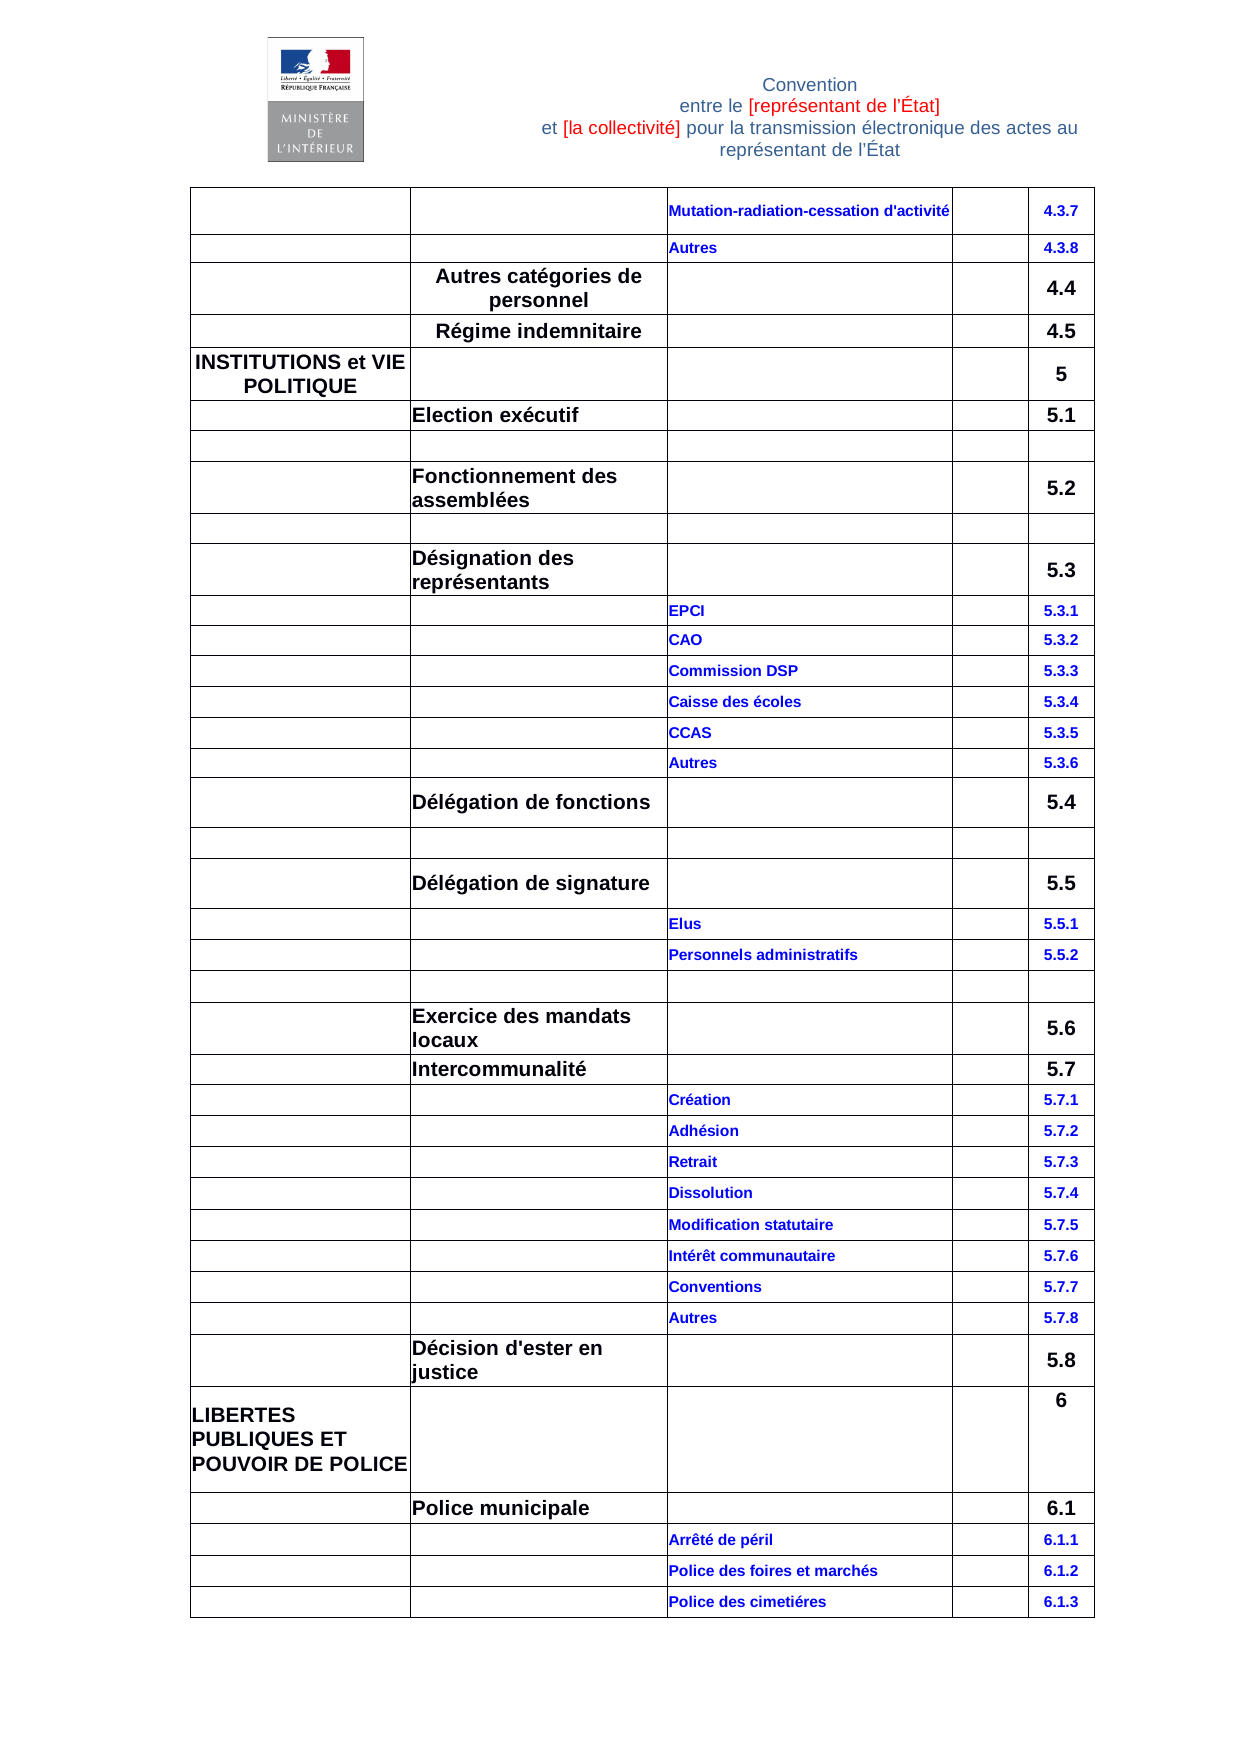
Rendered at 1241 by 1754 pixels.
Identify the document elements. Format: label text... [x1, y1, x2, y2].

table_cell 5.5 [1029, 859, 1094, 908]
table_cell [191, 778, 410, 827]
table_cell [668, 1387, 952, 1492]
table_cell [953, 1178, 1028, 1208]
table_cell 5.5.2 [1029, 940, 1094, 970]
table_cell CAO [668, 626, 952, 654]
table_cell [953, 656, 1028, 686]
table_cell [191, 859, 410, 908]
table_cell [953, 626, 1028, 654]
table_cell [668, 315, 952, 347]
table_cell Modification statutaire [668, 1210, 952, 1240]
table_cell 5.3.3 [1029, 656, 1094, 686]
table_cell [668, 828, 952, 858]
table_cell 5.5.1 [1029, 909, 1094, 939]
table_cell Intercommunalité [411, 1055, 667, 1083]
table_cell [953, 263, 1028, 314]
table_cell 5.3.2 [1029, 626, 1094, 654]
table_cell [668, 348, 952, 400]
table_cell 6 [1029, 1387, 1094, 1492]
table_cell [411, 909, 667, 939]
table_cell [953, 431, 1028, 461]
table_cell [411, 1147, 667, 1177]
table_cell [668, 462, 952, 513]
table_cell [953, 1303, 1028, 1333]
table_cell [411, 514, 667, 543]
table_cell Police des foires et marchés [668, 1556, 952, 1586]
table_cell Autres [668, 1303, 952, 1333]
table_cell [953, 1055, 1028, 1083]
table_cell Elus [668, 909, 952, 939]
table_cell [191, 749, 410, 777]
table_cell [191, 596, 410, 625]
table_cell [953, 596, 1028, 625]
table_cell [411, 348, 667, 400]
table_cell Arrêté de péril [668, 1524, 952, 1554]
table_cell Election exécutif [411, 401, 667, 430]
table_cell 4.4 [1029, 263, 1094, 314]
table_cell [668, 431, 952, 461]
table_cell [953, 718, 1028, 748]
table_cell [668, 1335, 952, 1386]
table_cell [191, 1272, 410, 1302]
table_cell 6.1.2 [1029, 1556, 1094, 1586]
table_cell 5.3.1 [1029, 596, 1094, 625]
table_cell [411, 828, 667, 858]
table_cell Fonctionnement des assemblées [411, 462, 667, 513]
table_cell Police municipale [411, 1493, 667, 1523]
table_cell 5.4 [1029, 778, 1094, 827]
table_cell Personnels administratifs [668, 940, 952, 970]
table_cell [953, 235, 1028, 262]
table_cell [411, 1241, 667, 1271]
table_cell [191, 718, 410, 748]
table_cell [411, 1210, 667, 1240]
table_cell 5.1 [1029, 401, 1094, 430]
table_cell [411, 1387, 667, 1492]
table_cell [953, 188, 1028, 233]
table_cell [953, 749, 1028, 777]
table_cell [411, 687, 667, 717]
table_cell Commission DSP [668, 656, 952, 686]
table_cell [1029, 514, 1094, 543]
table_cell 5.7.3 [1029, 1147, 1094, 1177]
table_cell [953, 1587, 1028, 1617]
table_cell Police des cimetiéres [668, 1587, 952, 1617]
table_cell [191, 1524, 410, 1554]
table_cell [668, 971, 952, 1002]
table_cell [411, 1524, 667, 1554]
table_cell 5.7.1 [1029, 1085, 1094, 1115]
table_cell [411, 940, 667, 970]
table_cell [668, 859, 952, 908]
table_cell 4.3.7 [1029, 188, 1094, 233]
table_cell 5.8 [1029, 1335, 1094, 1386]
table_cell Retrait [668, 1147, 952, 1177]
table_cell [953, 1272, 1028, 1302]
table_cell [668, 778, 952, 827]
table_cell [191, 1210, 410, 1240]
table_cell [191, 431, 410, 461]
table_cell LIBERTES PUBLIQUES ET POUVOIR DE POLICE [191, 1387, 410, 1492]
table_cell [411, 188, 667, 233]
table_cell [411, 656, 667, 686]
table_cell [1029, 431, 1094, 461]
table_cell [953, 971, 1028, 1002]
table_cell [191, 656, 410, 686]
table_cell Mutation-radiation-cessation d'activité [668, 188, 952, 233]
table_cell [1029, 828, 1094, 858]
table_cell [411, 596, 667, 625]
table_cell [191, 401, 410, 430]
table_cell [668, 1003, 952, 1054]
table_cell Délégation de signature [411, 859, 667, 908]
table_cell 6.1 [1029, 1493, 1094, 1523]
table_cell Décision d'ester en justice [411, 1335, 667, 1386]
table_cell [191, 462, 410, 513]
table_cell [191, 235, 410, 262]
table_cell [191, 687, 410, 717]
table_cell 5.7.4 [1029, 1178, 1094, 1208]
table_cell [953, 462, 1028, 513]
table_cell [953, 909, 1028, 939]
table_cell [953, 1210, 1028, 1240]
table_cell 5.7 [1029, 1055, 1094, 1083]
table_cell Exercice des mandats locaux [411, 1003, 667, 1054]
table_cell [191, 1303, 410, 1333]
table_cell [411, 1587, 667, 1617]
table_cell 5.7.7 [1029, 1272, 1094, 1302]
table_cell [953, 828, 1028, 858]
table_cell [411, 718, 667, 748]
table_cell [191, 514, 410, 543]
table_cell [953, 1085, 1028, 1115]
table_cell [953, 348, 1028, 400]
table_cell [191, 1003, 410, 1054]
table_cell Intérêt communautaire [668, 1241, 952, 1271]
table_cell 5.3.5 [1029, 718, 1094, 748]
table_cell [953, 859, 1028, 908]
table_cell [411, 1556, 667, 1586]
table_cell [191, 1055, 410, 1083]
table_cell Désignation des représentants [411, 544, 667, 595]
table_cell Délégation de fonctions [411, 778, 667, 827]
table_cell [191, 1147, 410, 1177]
table_cell [953, 1003, 1028, 1054]
table_cell [411, 626, 667, 654]
table_cell [191, 1085, 410, 1115]
table_cell [668, 1055, 952, 1083]
table_cell [411, 749, 667, 777]
table_cell [411, 971, 667, 1002]
table_cell [953, 315, 1028, 347]
table_cell [953, 1493, 1028, 1523]
table_cell 4.3.8 [1029, 235, 1094, 262]
table_cell [668, 401, 952, 430]
table_cell [953, 401, 1028, 430]
table_cell Caisse des écoles [668, 687, 952, 717]
table_cell [668, 263, 952, 314]
table_cell 5.3 [1029, 544, 1094, 595]
table_cell 6.1.1 [1029, 1524, 1094, 1554]
table_cell 5.7.6 [1029, 1241, 1094, 1271]
table_cell Conventions [668, 1272, 952, 1302]
table_cell CCAS [668, 718, 952, 748]
table_cell [411, 1085, 667, 1115]
table_cell [953, 1387, 1028, 1492]
table_cell 5.3.6 [1029, 749, 1094, 777]
table_cell Autres [668, 235, 952, 262]
table_cell [953, 1241, 1028, 1271]
table_cell Adhésion [668, 1116, 952, 1146]
table_cell [191, 315, 410, 347]
table_cell [191, 909, 410, 939]
table_cell [191, 1587, 410, 1617]
table_cell 5.7.2 [1029, 1116, 1094, 1146]
table_cell Création [668, 1085, 952, 1115]
table_cell [953, 1556, 1028, 1586]
table_cell Autres catégories de personnel [411, 263, 667, 314]
table_cell [953, 544, 1028, 595]
table_cell 5.6 [1029, 1003, 1094, 1054]
table_cell [411, 1178, 667, 1208]
table_cell [191, 940, 410, 970]
table_cell 5.2 [1029, 462, 1094, 513]
table_cell 5.7.8 [1029, 1303, 1094, 1333]
table_cell [191, 971, 410, 1002]
table_cell 5.3.4 [1029, 687, 1094, 717]
table_cell [191, 263, 410, 314]
table_cell [953, 1335, 1028, 1386]
table_cell Régime indemnitaire [411, 315, 667, 347]
table_cell [411, 431, 667, 461]
table_cell [668, 514, 952, 543]
table_cell EPCI [668, 596, 952, 625]
table_cell [953, 1116, 1028, 1146]
table_cell [1029, 971, 1094, 1002]
table_cell Dissolution [668, 1178, 952, 1208]
table_cell [953, 1524, 1028, 1554]
table_cell [191, 828, 410, 858]
table_cell [411, 235, 667, 262]
table_cell Autres [668, 749, 952, 777]
table_cell [191, 1556, 410, 1586]
table_cell [191, 544, 410, 595]
table_cell [191, 1335, 410, 1386]
table_cell [953, 778, 1028, 827]
table_cell 6.1.3 [1029, 1587, 1094, 1617]
table_cell [191, 1493, 410, 1523]
table_cell [953, 940, 1028, 970]
table_cell 5.7.5 [1029, 1210, 1094, 1240]
table_cell [191, 188, 410, 233]
table_cell [191, 1178, 410, 1208]
table_cell [411, 1116, 667, 1146]
table_cell 4.5 [1029, 315, 1094, 347]
table_cell [191, 1241, 410, 1271]
table_cell [411, 1272, 667, 1302]
table_cell [411, 1303, 667, 1333]
table_cell [191, 1116, 410, 1146]
table_cell [191, 626, 410, 654]
table_cell [953, 514, 1028, 543]
table_cell 5 [1029, 348, 1094, 400]
table_cell [668, 1493, 952, 1523]
picture [267, 37, 364, 162]
table_cell [953, 1147, 1028, 1177]
table_cell [953, 687, 1028, 717]
table_cell INSTITUTIONS et VIE POLITIQUE [191, 348, 410, 400]
table_cell [668, 544, 952, 595]
